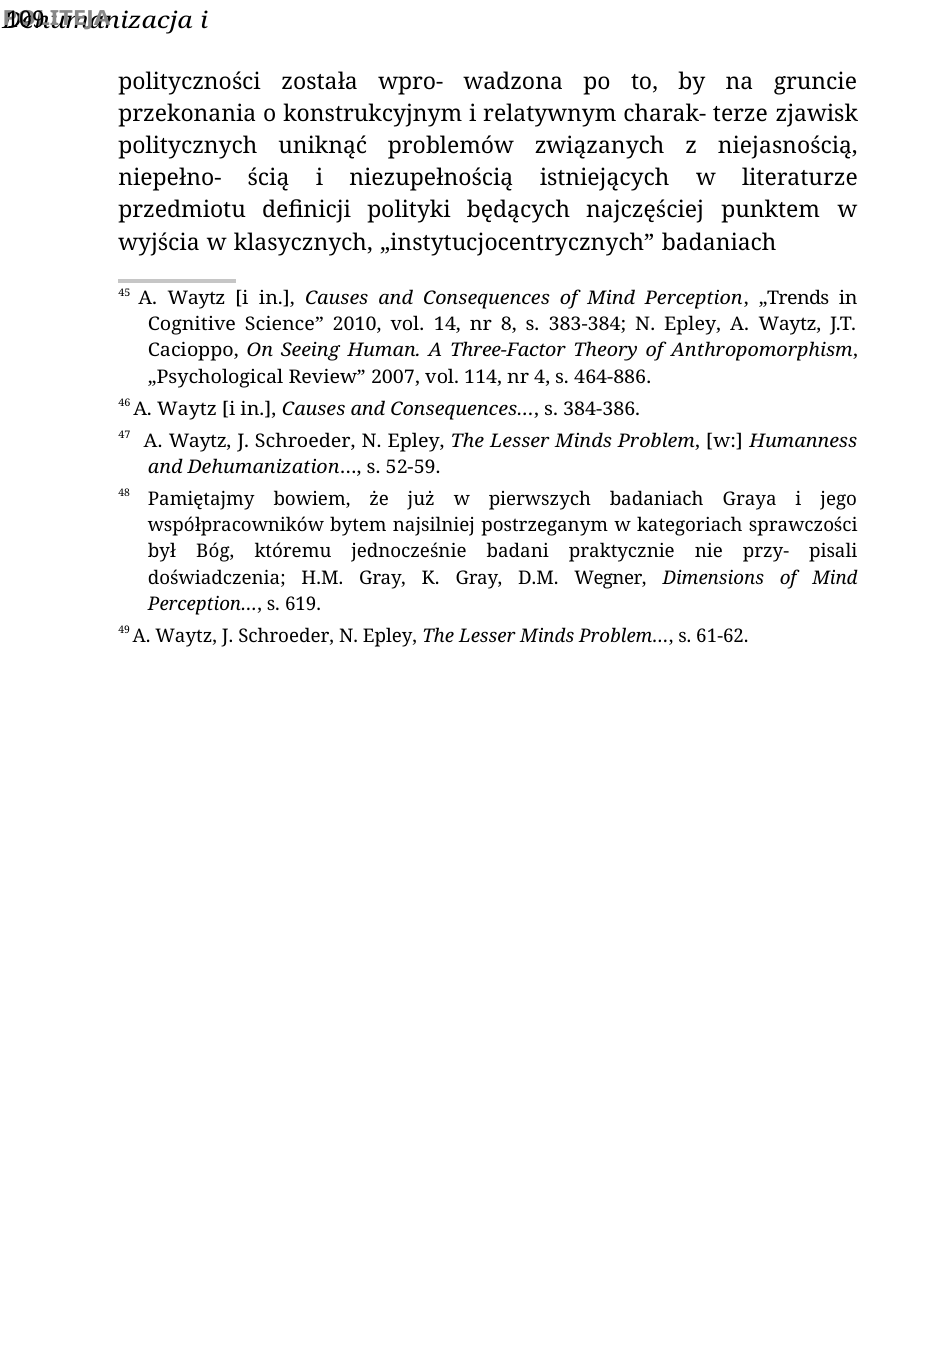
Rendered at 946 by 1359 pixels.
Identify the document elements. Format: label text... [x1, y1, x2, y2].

text polityczności została wpro- wadzona po to, by na gruncie przekonania o konstrukcyjnym i relatywnym charak- terze zjawisk politycznych uniknąć problemów związanych z niejasnością, niepełno- ścią i niezupełnością istniejących w literaturze przedmiotu definicji polityki będących najczęściej punktem w wyjścia w klasycznych, „instytucjocentrycznych” badaniach [118, 64, 858, 257]
text 45 A. Waytz [i in.], Causes and Consequences of Mind Perception, „Trends in Cognitive Science” 2010, vol. 14, nr 8, s. 383-384; N. Epley, A. Waytz, J.T. Cacioppo, On Seeing Human. A Three-Factor Theory of Anthropomorphism, „Psychological Review” 2007, vol. 114, nr 4, s. 464-886. [118, 279, 858, 388]
text 48 Pamiętajmy bowiem, że już w pierwszych badaniach Graya i jego współpracowników bytem najsilniej postrzeganym w kategoriach sprawczości był Bóg, któremu jednocześnie badani praktycznie nie przy- pisali doświadczenia; H.M. Gray, K. Gray, D.M. Wegner, Dimensions of Mind Perception…, s. 619. [118, 485, 857, 616]
text 46 A. Waytz [i in.], Causes and Consequences…, s. 384-386. [118, 395, 869, 421]
text 47 A. Waytz, J. Schroeder, N. Epley, The Lesser Minds Problem, [w:] Humanness and Dehumanization…, s. 52-59. [118, 427, 857, 479]
text 49 A. Waytz, J. Schroeder, N. Epley, The Lesser Minds Problem…, s. 61-62. [118, 622, 869, 648]
